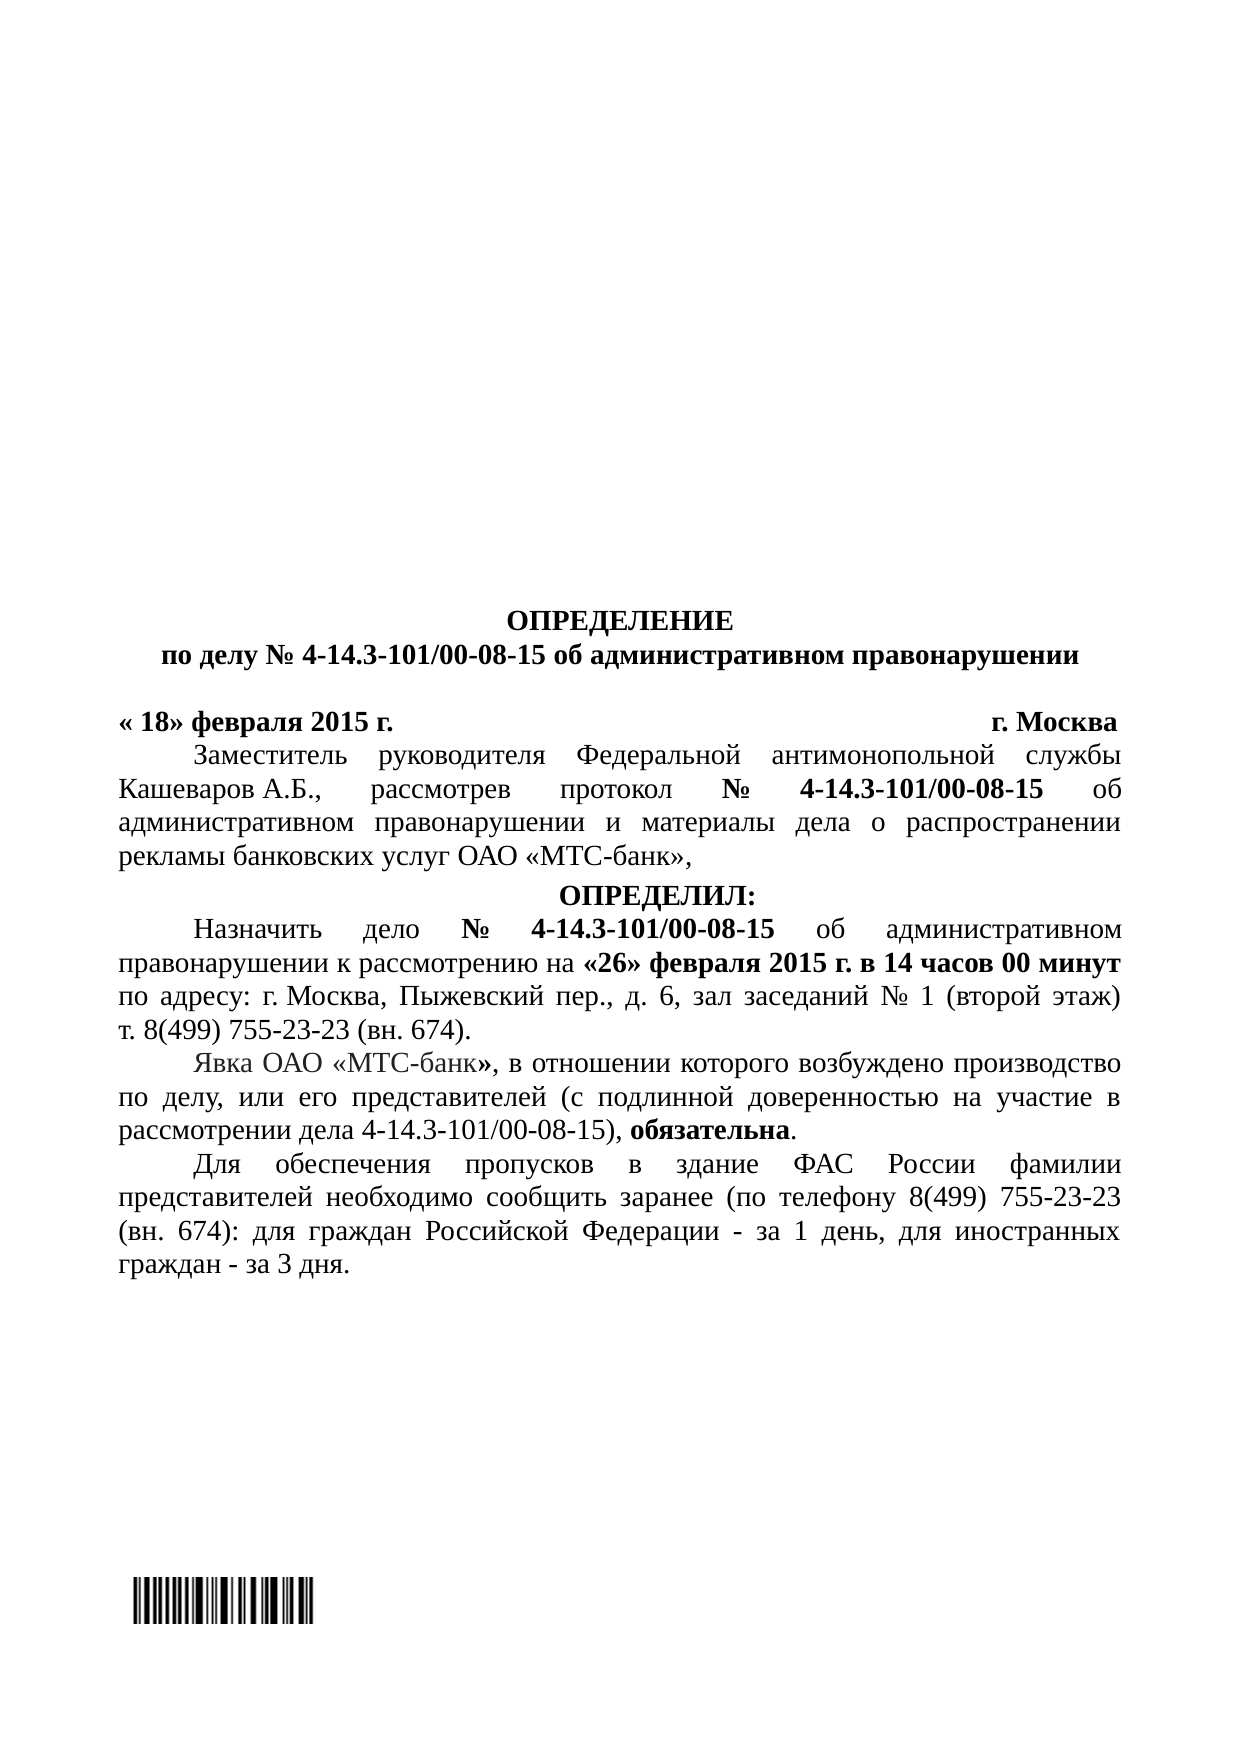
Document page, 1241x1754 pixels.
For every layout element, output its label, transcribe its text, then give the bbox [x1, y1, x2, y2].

text ОПРЕДЕЛЕНИЕ [118, 603, 1122, 637]
text по делу № 4-14.3-101/00-08-15 об административном правонарушении [118, 637, 1122, 670]
text Назначить дело № 4-14.3-101/00-08-15 об административном правонарушении к рассмотрению на «26» февраля 2015 г. в 14 часов 00 минут по адресу: г. Москва, Пыжевский пер., д. 6, зал заседаний № 1 (второй этаж) т. 8(499) 755-23-23 (вн. 674). [118, 911, 1122, 1045]
text Заместитель руководителя Федеральной антимонопольной службы Кашеваров А.Б., рассмотрев протокол № 4-14.3-101/00-08-15 об административном правонарушении и материалы дела о распространении рекламы банковских услуг ОАО «МТС-банк», [118, 737, 1122, 872]
picture [118, 1577, 331, 1624]
text Явка ОАО «МТС-банк», в отношении которого возбуждено производство по делу, или его представителей (с подлинной доверенностью на участие в рассмотрении дела 4-14.3-101/00-08-15), обязательна. [118, 1045, 1122, 1146]
text ОПРЕДЕЛИЛ: [118, 878, 1122, 911]
text Для обеспечения пропусков в здание ФАС России фамилии представителей необходимо сообщить заранее (по телефону 8(499) 755-23-23 (вн. 674): для граждан Российской Федерации - за 1 день, для иностранных граждан - за 3 дня. [118, 1146, 1122, 1280]
text « 18» февраля 2015 г. г. Москва [118, 704, 1122, 737]
